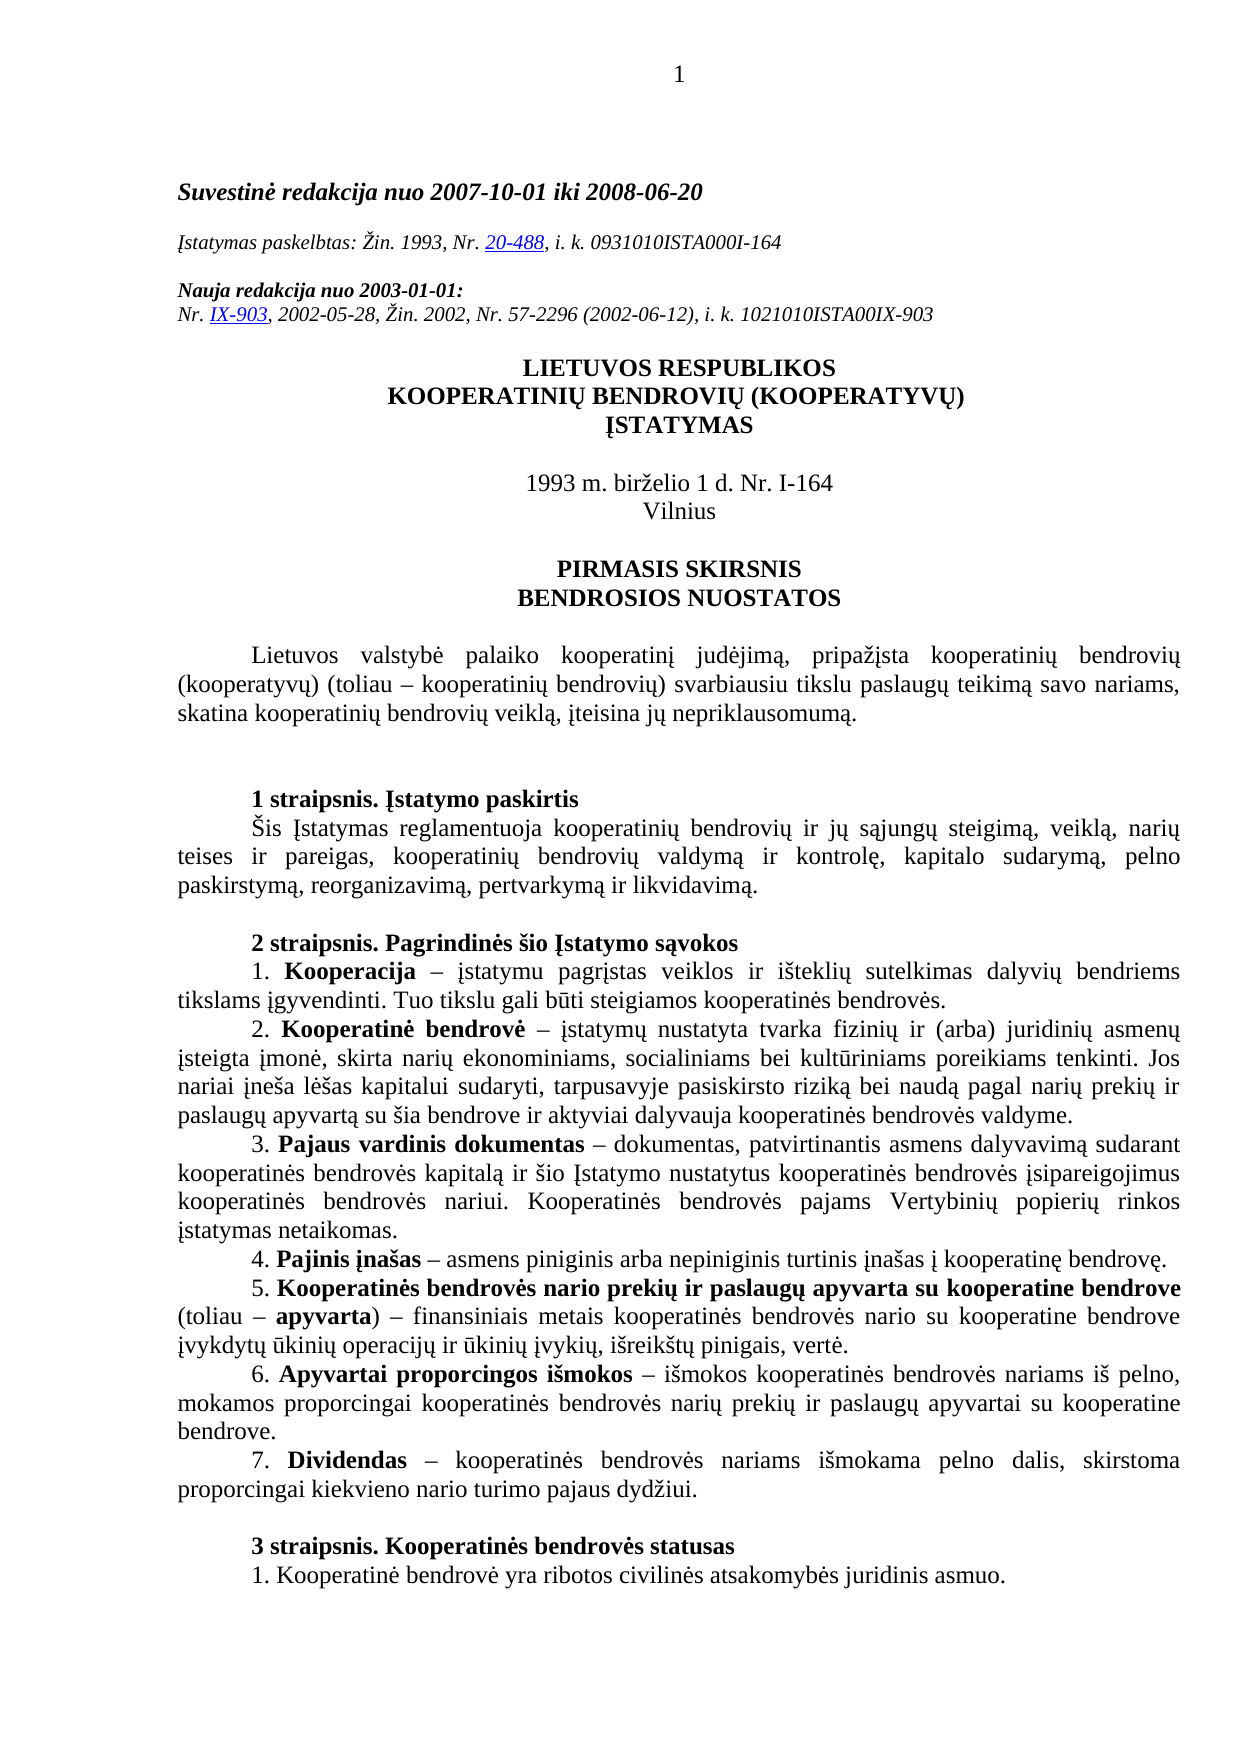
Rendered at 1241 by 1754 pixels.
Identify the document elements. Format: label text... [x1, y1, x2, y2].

text Suvestinė redakcija nuo 2007-10-01 iki 2008-06-20 [177, 177, 1181, 206]
text Vilnius [177, 496, 1181, 525]
text LIETUVOS RESPUBLIKOS KOOPERATINIŲ BENDROVIŲ (KOOPERATYVŲ) ĮSTATYMAS [177, 353, 1181, 439]
text BENDROSIOS NUOSTATOS [177, 583, 1181, 611]
text Šis Įstatymas reglamentuoja kooperatinių bendrovių ir jų sąjungų steigimą, veiklą, narių teises ir pareigas, kooperatinių bendrovių valdymą ir kontrolę, kapitalo sudarymą, pelno paskirstymą, reorganizavimą, pertvarkymą ir likvidavimą. [177, 813, 1181, 899]
text 2 straipsnis. Pagrindinės šio Įstatymo sąvokos [177, 928, 1181, 956]
text 7. Dividendas – kooperatinės bendrovės nariams išmokama pelno dalis, skirstoma proporcingai kiekvieno nario turimo pajaus dydžiui. [177, 1445, 1181, 1503]
text Nauja redakcija nuo 2003-01-01: [177, 278, 1181, 302]
text PIRMASIS SKIRSNIS [177, 554, 1181, 583]
text 1 straipsnis. Įstatymo paskirtis [177, 784, 1181, 813]
text 6. Apyvartai proporcingos išmokos – išmokos kooperatinės bendrovės nariams iš pelno, mokamos proporcingai kooperatinės bendrovės narių prekių ir paslaugų apyvartai su kooperatine bendrove. [177, 1359, 1181, 1445]
text 3. Pajaus vardinis dokumentas – dokumentas, patvirtinantis asmens dalyvavimą sudarant kooperatinės bendrovės kapitalą ir šio Įstatymo nustatytus kooperatinės bendrovės įsipareigojimus kooperatinės bendrovės nariui. Kooperatinės bendrovės pajams Vertybinių popierių rinkos įstatymas netaikomas. [177, 1129, 1181, 1244]
text Lietuvos valstybė palaiko kooperatinį judėjimą, pripažįsta kooperatinių bendrovių (kooperatyvų) (toliau – kooperatinių bendrovių) svarbiausiu tikslu paslaugų teikimą savo nariams, skatina kooperatinių bendrovių veiklą, įteisina jų nepriklausomumą. [177, 640, 1181, 726]
text Įstatymas paskelbtas: Žin. 1993, Nr. 20-488, i. k. 0931010ISTA000I-164 [177, 230, 1181, 254]
text 1. Kooperatinė bendrovė yra ribotos civilinės atsakomybės juridinis asmuo. [177, 1560, 1181, 1589]
text 4. Pajinis įnašas – asmens piniginis arba nepiniginis turtinis įnašas į kooperatinę bendrovę. [177, 1244, 1181, 1273]
text 1. Kooperacija – įstatymu pagrįstas veiklos ir išteklių sutelkimas dalyvių bendriems tikslams įgyvendinti. Tuo tikslu gali būti steigiamos kooperatinės bendrovės. [177, 956, 1181, 1014]
text 3 straipsnis. Kooperatinės bendrovės statusas [177, 1531, 1181, 1560]
text Nr. IX-903, 2002-05-28, Žin. 2002, Nr. 57-2296 (2002-06-12), i. k. 1021010ISTA00IX-903 [177, 302, 1181, 326]
text 2. Kooperatinė bendrovė – įstatymų nustatyta tvarka fizinių ir (arba) juridinių asmenų įsteigta įmonė, skirta narių ekonominiams, socialiniams bei kultūriniams poreikiams tenkinti. Jos nariai įneša lėšas kapitalui sudaryti, tarpusavyje pasiskirsto riziką bei naudą pagal narių prekių ir paslaugų apyvartą su šia bendrove ir aktyviai dalyvauja kooperatinės bendrovės valdyme. [177, 1014, 1181, 1129]
text 1993 m. birželio 1 d. Nr. I-164 [177, 468, 1181, 496]
text 5. Kooperatinės bendrovės nario prekių ir paslaugų apyvarta su kooperatine bendrove (toliau – apyvarta) – finansiniais metais kooperatinės bendrovės nario su kooperatine bendrove įvykdytų ūkinių operacijų ir ūkinių įvykių, išreikštų pinigais, vertė. [177, 1273, 1181, 1359]
